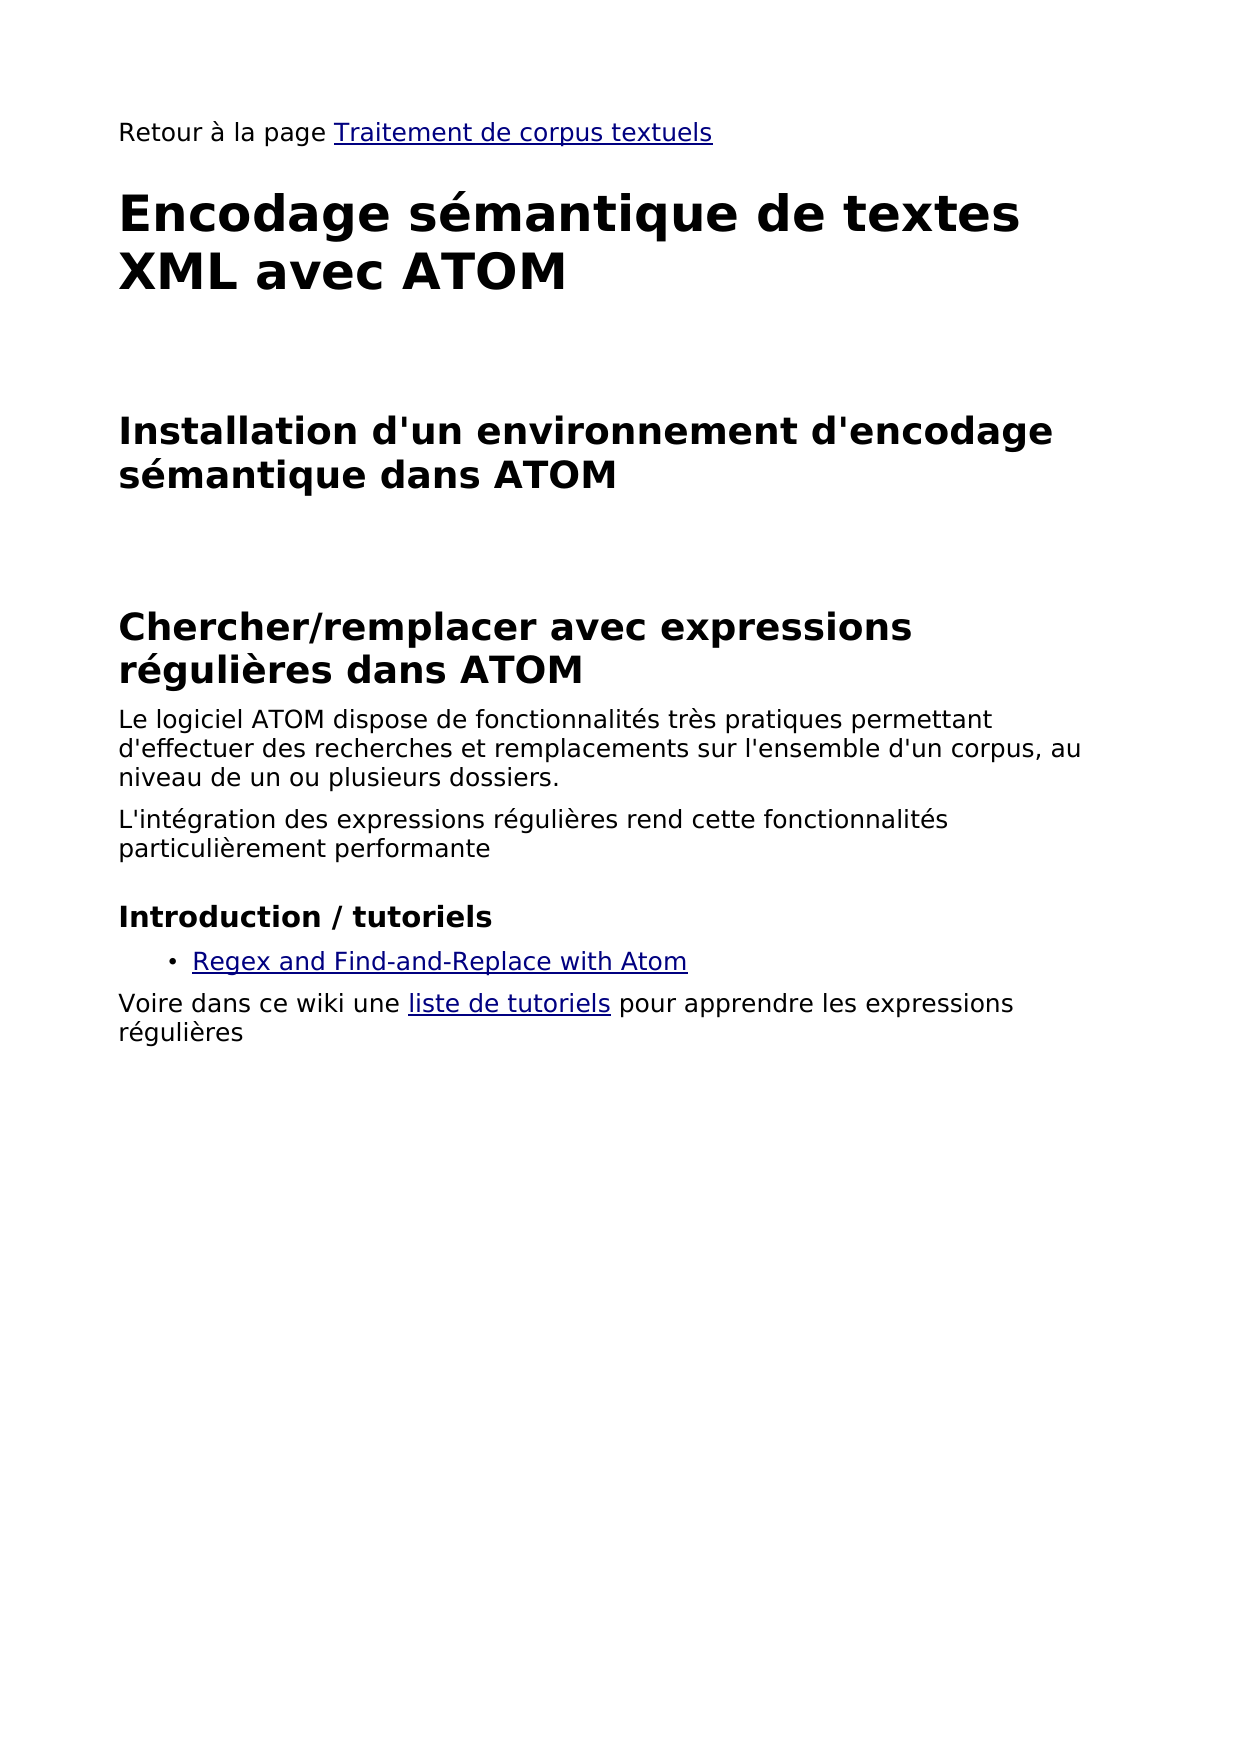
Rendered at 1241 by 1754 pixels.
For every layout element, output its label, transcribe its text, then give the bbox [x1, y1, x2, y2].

text L'intégration des expressions régulières rend cette fonctionnalités particulièrement performante [118, 805, 1122, 863]
list Regex and Find-and-Replace with Atom [177, 947, 1122, 976]
text Voire dans ce wiki une liste de tutoriels pour apprendre les expressions régulières [118, 989, 1122, 1047]
subtitle Introduction / tutoriels [118, 901, 1122, 935]
subtitle Encodage sémantique de textes XML avec ATOM [118, 185, 1122, 301]
subtitle Chercher/remplacer avec expressions régulières dans ATOM [118, 605, 1122, 692]
text Le logiciel ATOM dispose de fonctionnalités très pratiques permettant d'effectuer des recherches et remplacements sur l'ensemble d'un corpus, au niveau de un ou plusieurs dossiers. [118, 705, 1122, 792]
subtitle Installation d'un environnement d'encodage sémantique dans ATOM [118, 409, 1122, 497]
text Retour à la page Traitement de corpus textuels [118, 118, 1122, 147]
